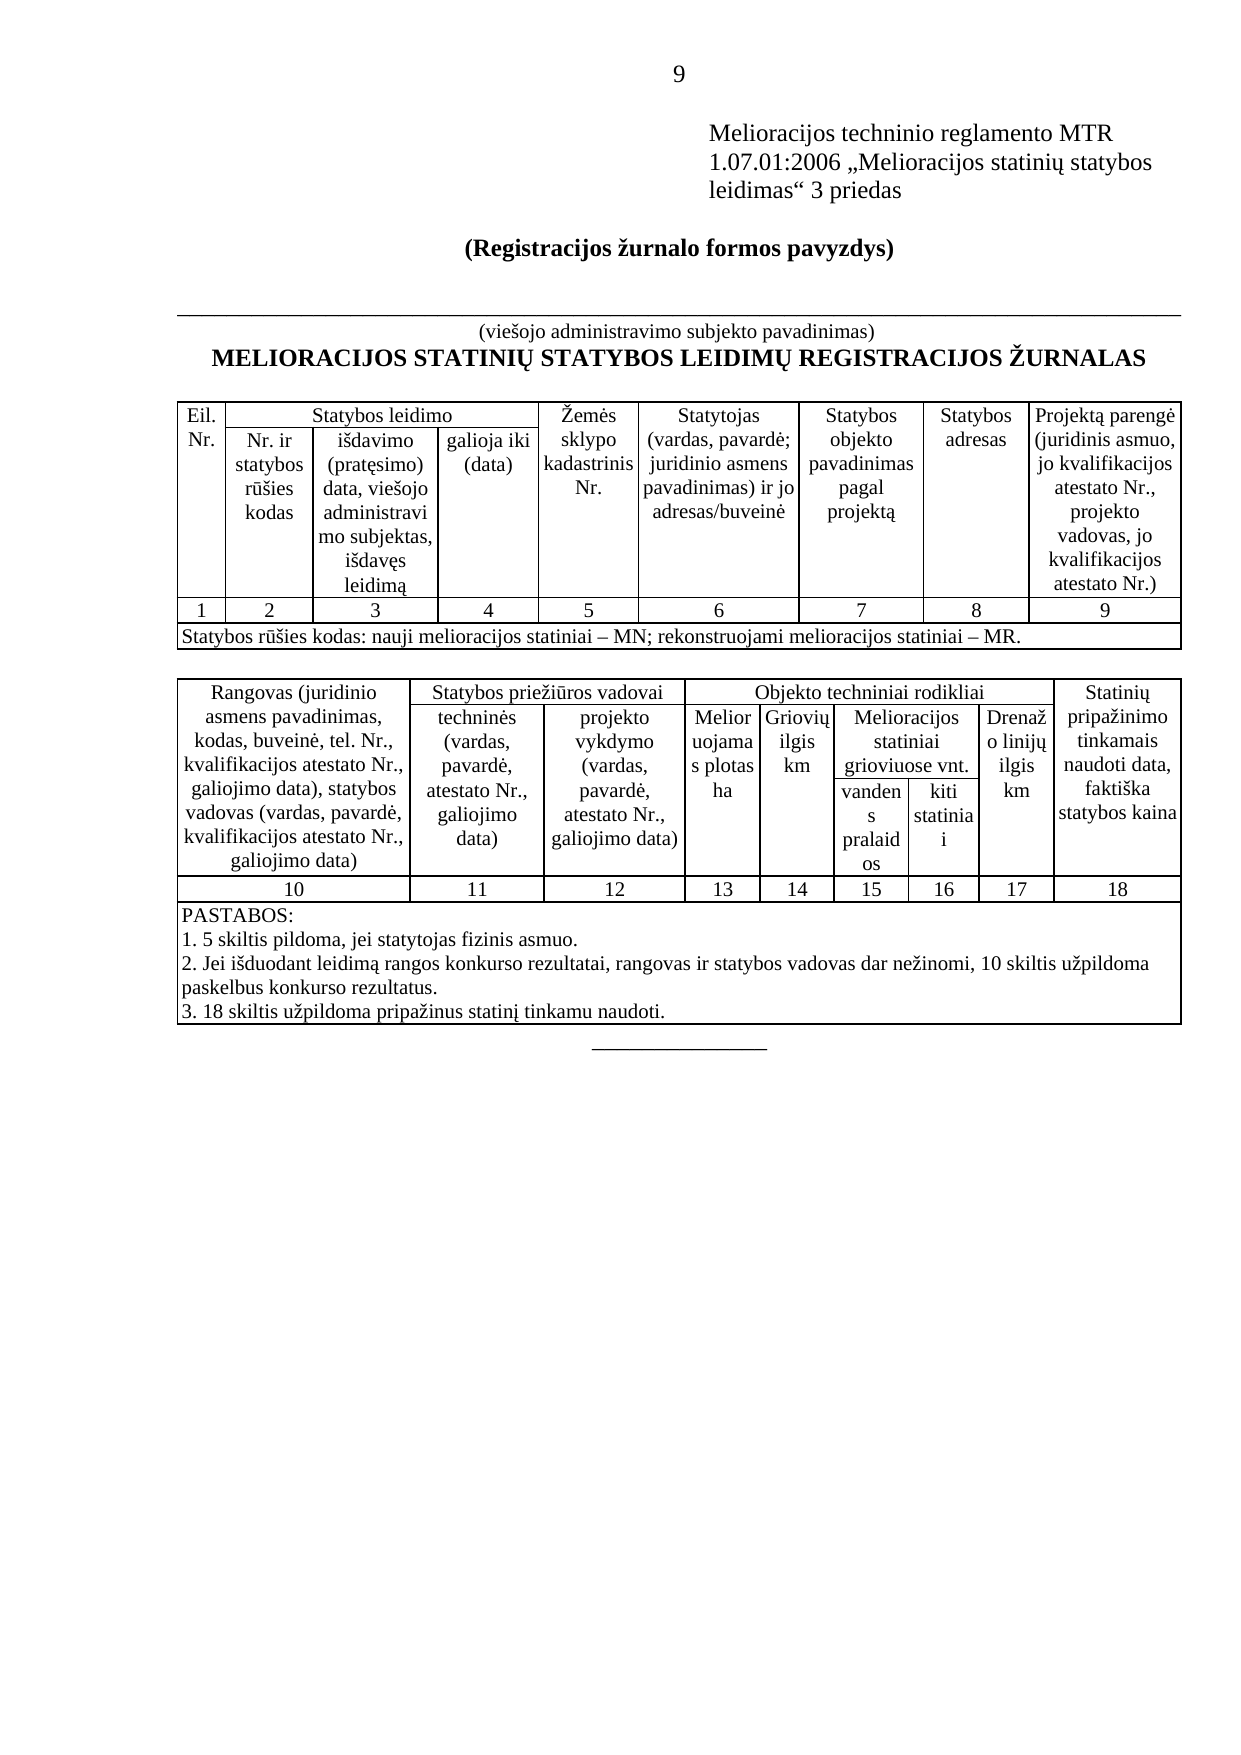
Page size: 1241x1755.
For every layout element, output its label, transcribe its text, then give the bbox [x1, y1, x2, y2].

table_header Statybos adresas [924, 403, 1028, 597]
table_header Eil. Nr. [178, 403, 225, 597]
text Melioracijos techninio reglamento MTR [709, 118, 1181, 147]
table_cell Nr. ir statybos rūšies kodas [226, 428, 312, 597]
table_cell 2 [226, 598, 230, 622]
text (viešojo administravimo subjekto pavadinimas) [177, 319, 1181, 343]
table_header Rangovas (juridinio asmens pavadinimas, kodas, buveinė, tel. Nr., kvalifikacijos atestato Nr., galiojimo data), statybos vadovas (vardas, pavardė, kvalifikacijos atestato Nr., galiojimo data) [178, 680, 409, 875]
table_header Statybos objekto pavadinimas pagal projektą [800, 403, 923, 597]
text leidimas“ 3 priedas [177, 176, 1181, 204]
table_cell 4 [534, 598, 538, 622]
table_cell projekto vykdymo (vardas, pavardė, atestato Nr., galiojimo data) [545, 705, 684, 875]
text MELIORACIJOS STATINIŲ STATYBOS LEIDIMŲ REGISTRACIJOS ŽURNALAS [177, 343, 1181, 372]
table_cell kiti statiniai [909, 779, 978, 875]
table_cell Melioruojamas plotas ha [686, 705, 759, 875]
table_cell Griovių ilgis km [761, 705, 833, 875]
table_cell 15 [904, 877, 908, 901]
table_header Projektą parengė (juridinis asmuo, jo kvalifikacijos atestato Nr., projekto vadovas, jo kvalifikacijos atestato Nr.) [1030, 403, 1180, 597]
table_header Statinių pripažinimo tinkamais naudoti data, faktiška statybos kaina [1055, 680, 1180, 875]
table_cell Drenažo linijų ilgis km [980, 705, 1053, 875]
table_cell 5 [539, 598, 543, 622]
table_cell galioja iki (data) [439, 428, 538, 597]
text ______________ [177, 1025, 1181, 1053]
text 1.07.01:2006 „Melioracijos statinių statybos [177, 147, 1181, 176]
table_cell techninės (vardas, pavardė, atestato Nr., galiojimo data) [411, 705, 543, 875]
table_cell 5 [634, 598, 638, 622]
table_header Statytojas (vardas, pavardė; juridinio asmens pavadinimas) ir jo adresas/buveinė [639, 403, 798, 597]
table_cell 7 [919, 598, 923, 622]
table_cell 6 [639, 598, 643, 622]
text (Registracijos žurnalo formos pavyzdys) [177, 233, 1181, 262]
table_cell 1 [221, 598, 225, 622]
table_cell vandens pralaidos [904, 779, 908, 875]
table_header Žemės sklypo kadastrinis Nr. [539, 403, 638, 597]
